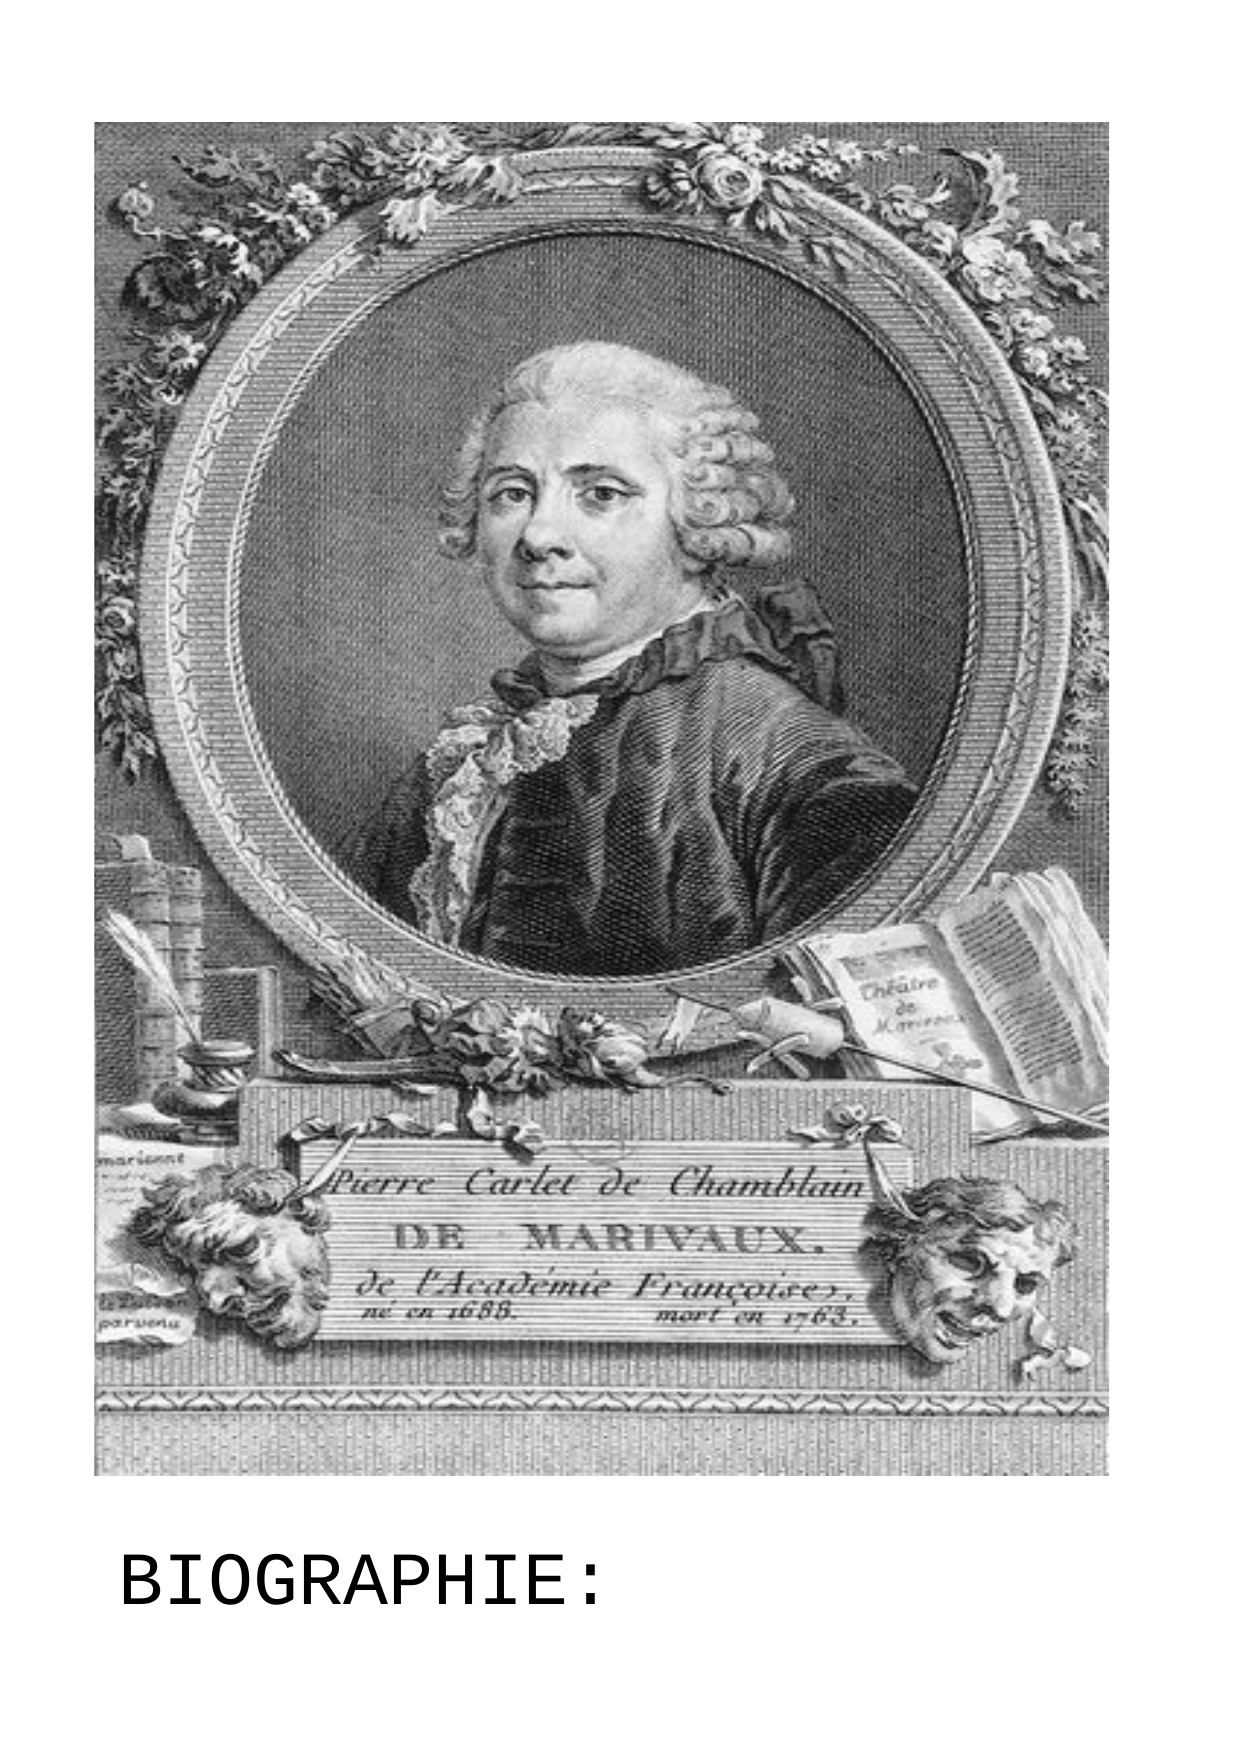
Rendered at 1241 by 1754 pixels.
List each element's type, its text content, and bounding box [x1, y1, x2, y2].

picture [94, 122, 1110, 1476]
text BIOGRAPHIE: [118, 1542, 1122, 1627]
